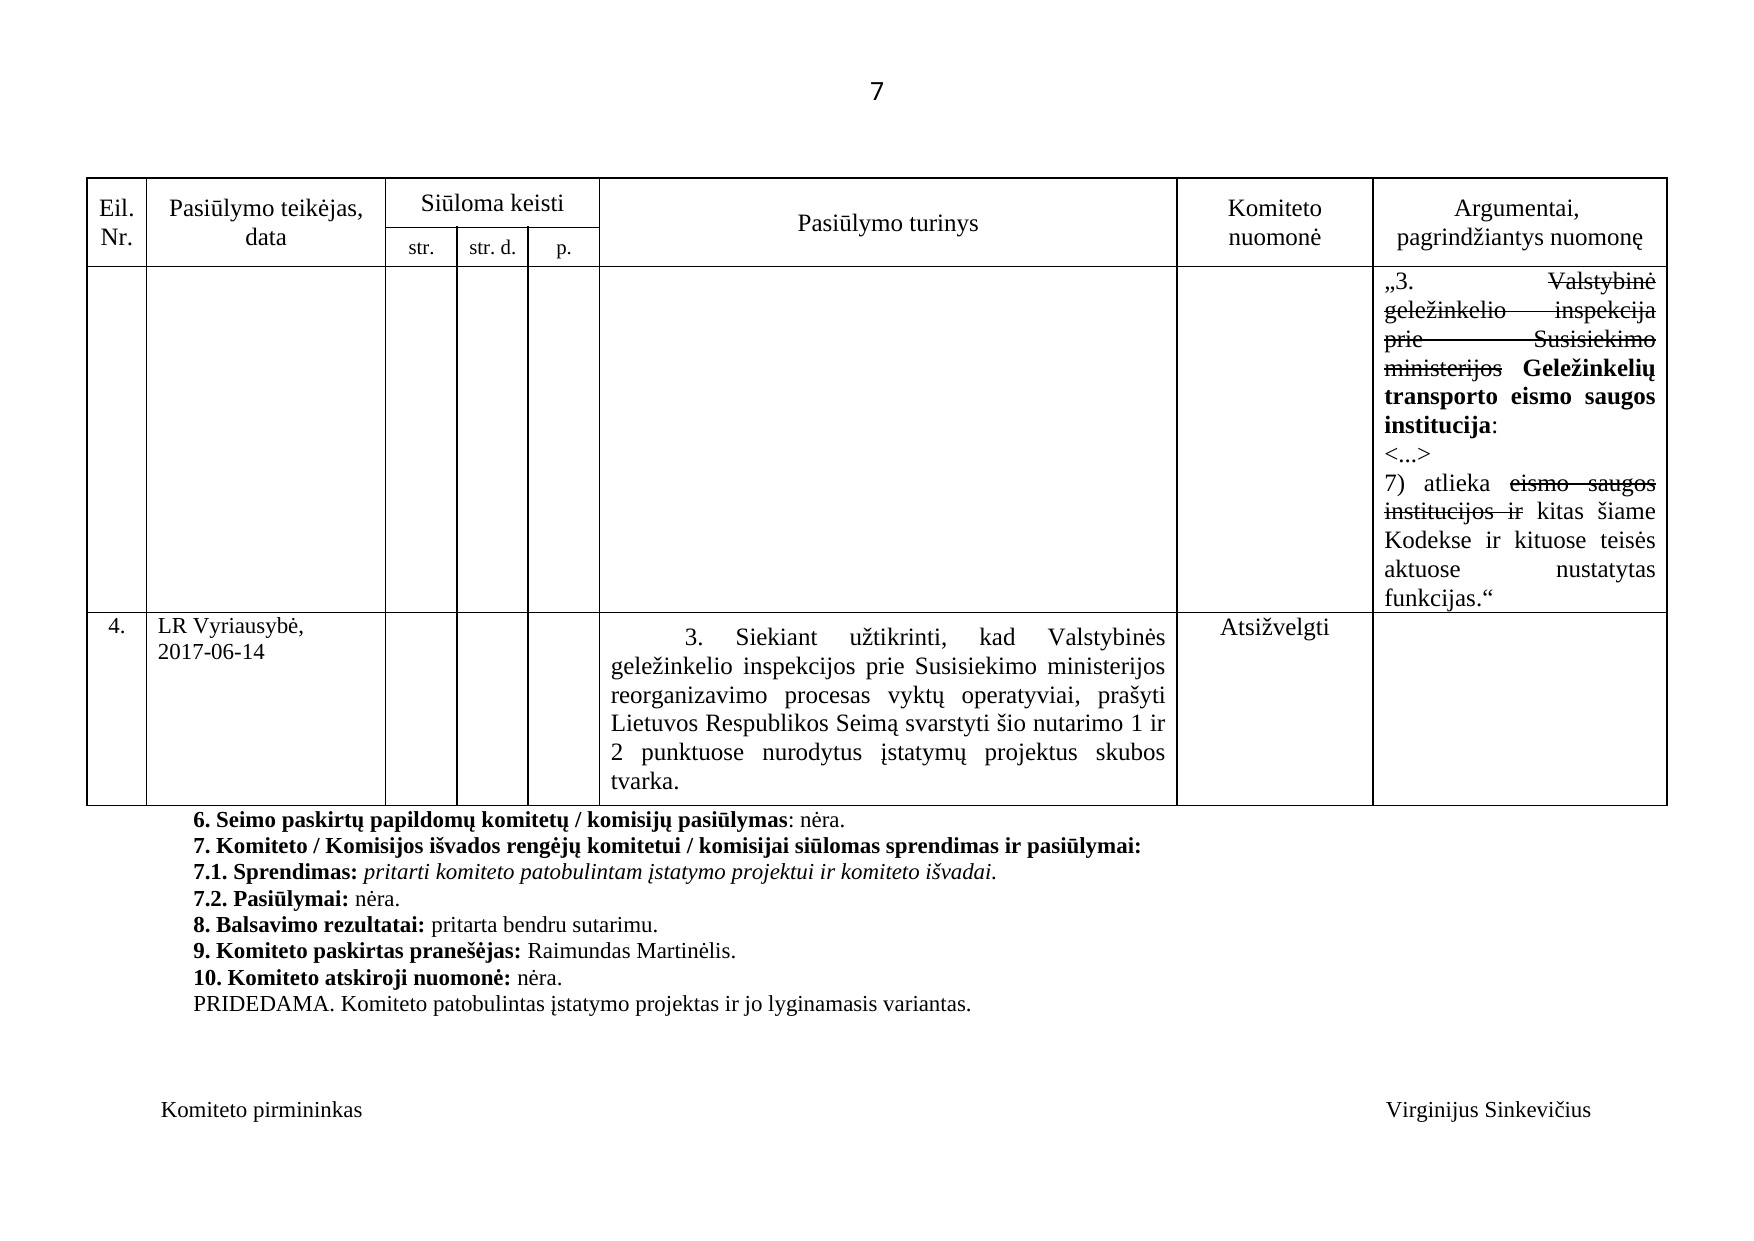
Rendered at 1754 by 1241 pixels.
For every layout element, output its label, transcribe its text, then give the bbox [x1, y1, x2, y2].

table_cell 3. Siekiant užtikrinti, kad Valstybinės geležinkelio inspekcijos prie Susisiekimo ministerijos reorganizavimo procesas vyktų operatyviai, prašyti Lietuvos Respublikos Seimą svarstyti šio nutarimo 1 ir 2 punktuose nurodytus įstatymų projektus skubos tvarka. [600, 613, 1176, 805]
table_cell [458, 613, 527, 805]
table_cell [88, 267, 146, 611]
table_cell p. [529, 228, 599, 266]
table_cell [147, 267, 385, 611]
text 9. Komiteto paskirtas pranešėjas: Raimundas Martinėlis. [118, 937, 1636, 964]
table_header Pasiūlymo teikėjas, data [147, 179, 385, 266]
table_header Siūloma keisti [386, 179, 599, 226]
table_cell [529, 613, 599, 805]
table_cell Atsižvelgti [1178, 613, 1372, 805]
table_cell [529, 267, 599, 611]
table_cell [386, 613, 456, 805]
text 7.2. Pasiūlymai: nėra. [118, 885, 1636, 911]
table_cell LR Vyriausybė, 2017-06-14 [147, 613, 385, 805]
table_header Pasiūlymo turinys [600, 179, 1176, 266]
table_cell str. d. [458, 228, 527, 266]
text PRIDEDAMA. Komiteto patobulintas įstatymo projektas ir jo lyginamasis variantas. [118, 990, 1636, 1017]
text 10. Komiteto atskiroji nuomonė: nėra. [118, 964, 1636, 990]
text 7.1. Sprendimas: pritarti komiteto patobulintam įstatymo projektui ir komiteto išvadai. [118, 858, 1636, 885]
table_cell [600, 267, 1176, 611]
table_cell 4. [88, 613, 146, 805]
table_cell [1374, 613, 1666, 805]
text 7. Komiteto / Komisijos išvados rengėjų komitetui / komisijai siūlomas sprendimas ir pasiūlymai: [118, 832, 1636, 858]
table_header Eil. Nr. [88, 179, 146, 266]
table_cell [386, 267, 456, 611]
table_cell „3. Valstybinė geležinkelio inspekcija prie Susisiekimo ministerijos Geležinkelių transporto eismo saugos institucija: <...> 7) atlieka eismo saugos institucijos ir kitas šiame Kodekse ir kituose teisės aktuose nustatytas funkcijas.“ [1374, 267, 1666, 611]
table_header Komiteto nuomonė [1178, 179, 1372, 266]
table_cell str. [386, 228, 456, 266]
text 6. Seimo paskirtų papildomų komitetų / komisijų pasiūlymas: nėra. [118, 806, 1636, 832]
text 8. Balsavimo rezultatai: pritarta bendru sutarimu. [118, 911, 1636, 937]
table_cell [1178, 267, 1372, 611]
text Komiteto pirmininkas Virginijus Sinkevičius [118, 1096, 1636, 1122]
table_header Argumentai, pagrindžiantys nuomonę [1374, 179, 1666, 266]
table_cell [458, 267, 527, 611]
